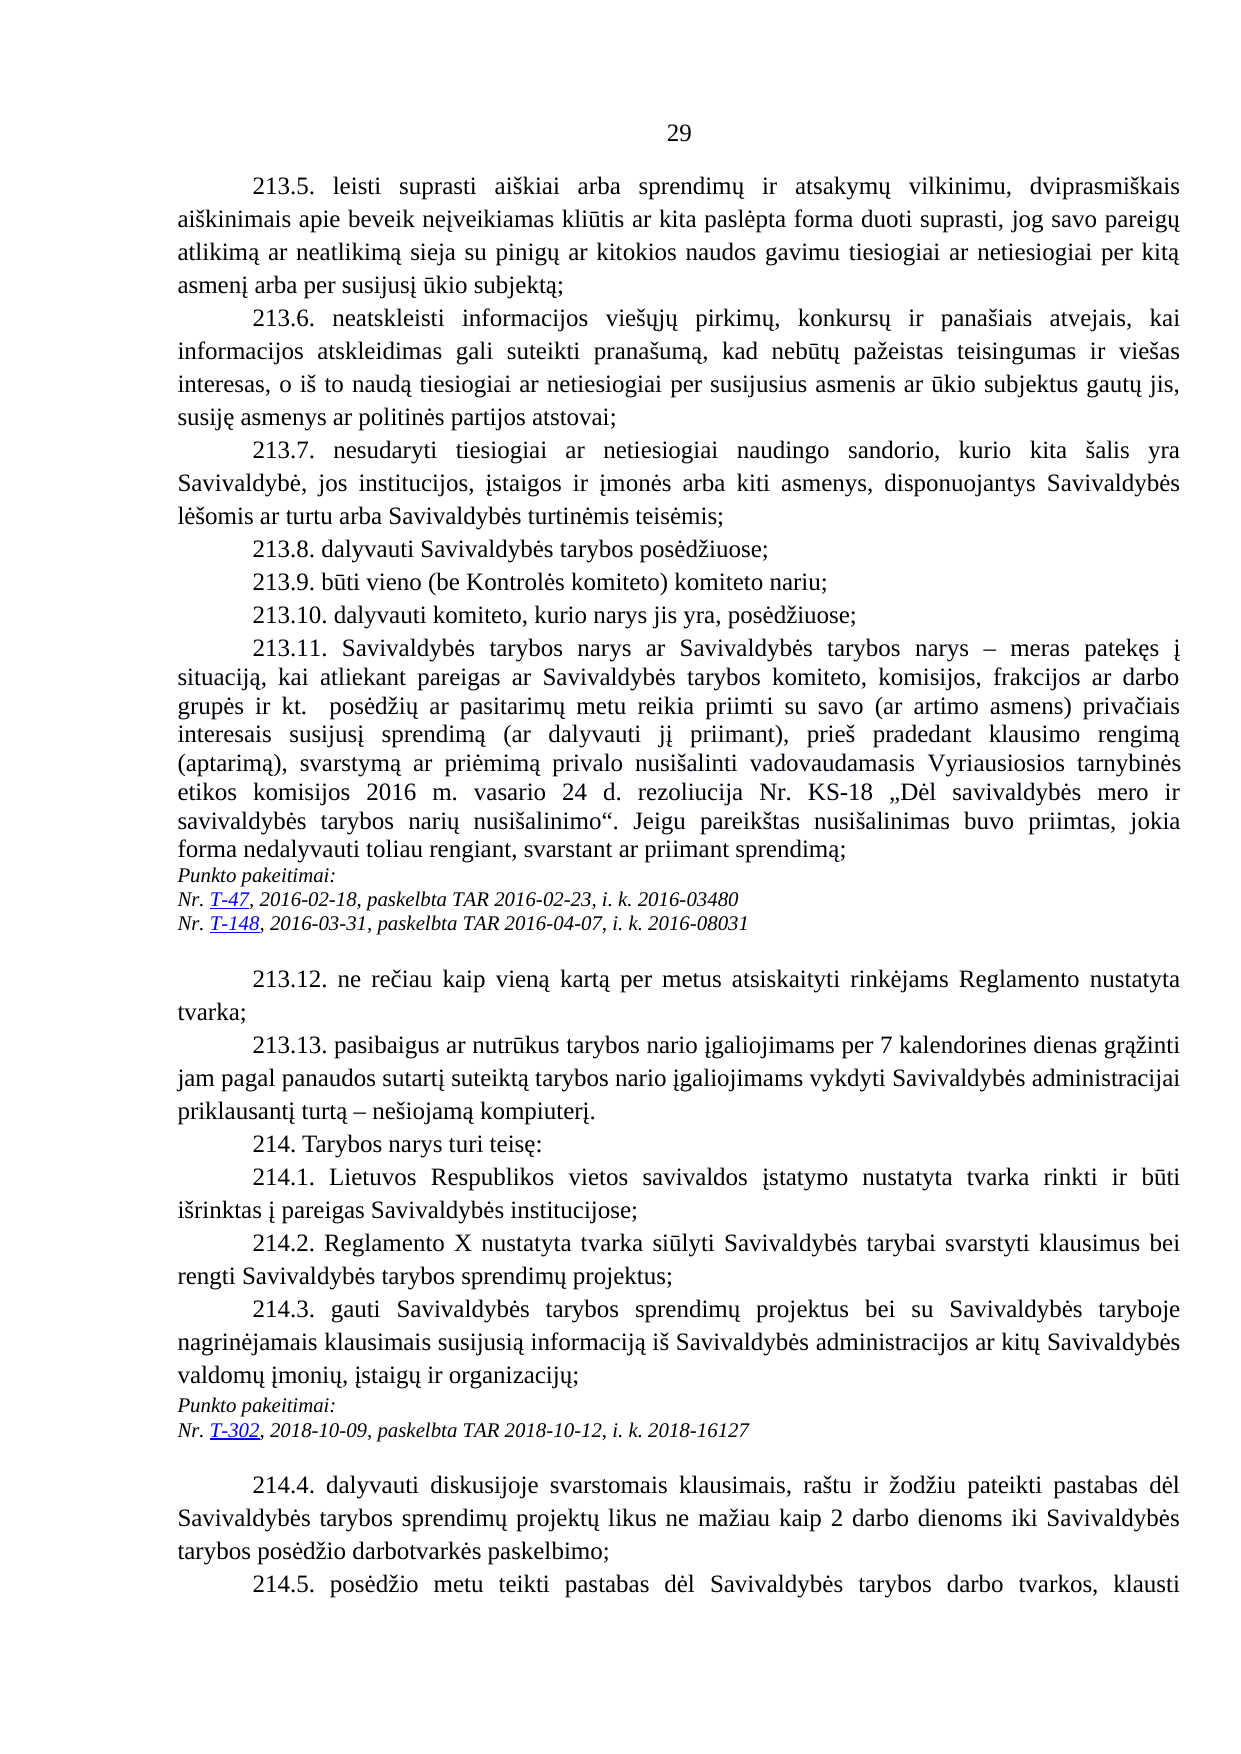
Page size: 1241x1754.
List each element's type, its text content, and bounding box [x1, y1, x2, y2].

text 213.13. pasibaigus ar nutrūkus tarybos nario įgaliojimams per 7 kalendorines dienas grąžinti jam pagal panaudos sutartį suteiktą tarybos nario įgaliojimams vykdyti Savivaldybės administracijai priklausantį turtą – nešiojamą kompiuterį. [177, 1030, 1181, 1125]
text Punkto pakeitimai: [177, 863, 1181, 887]
text 213.10. dalyvauti komiteto, kurio narys jis yra, posėdžiuose; [177, 600, 1181, 629]
text Nr. T-302, 2018-10-09, paskelbta TAR 2018-10-12, i. k. 2018-16127 [177, 1417, 1181, 1442]
text 214.5. posėdžio metu teikti pastabas dėl Savivaldybės tarybos darbo tvarkos, klausti [177, 1569, 1181, 1598]
text 214.3. gauti Savivaldybės tarybos sprendimų projektus bei su Savivaldybės taryboje nagrinėjamais klausimais susijusią informaciją iš Savivaldybės administracijos ar kitų Savivaldybės valdomų įmonių, įstaigų ir organizacijų; [177, 1294, 1181, 1389]
text 213.11. Savivaldybės tarybos narys ar Savivaldybės tarybos narys – meras patekęs į situaciją, kai atliekant pareigas ar Savivaldybės tarybos komiteto, komisijos, frakcijos ar darbo grupės ir kt. posėdžių ar pasitarimų metu reikia priimti su savo (ar artimo asmens) privačiais interesais susijusį sprendimą (ar dalyvauti jį priimant), prieš pradedant klausimo rengimą (aptarimą), svarstymą ar priėmimą privalo nusišalinti vadovaudamasis Vyriausiosios tarnybinės etikos komisijos 2016 m. vasario 24 d. rezoliucija Nr. KS-18 „Dėl savivaldybės mero ir savivaldybės tarybos narių nusišalinimo“. Jeigu pareikštas nusišalinimas buvo priimtas, jokia forma nedalyvauti toliau rengiant, svarstant ar priimant sprendimą; [177, 633, 1181, 863]
text 214.2. Reglamento X nustatyta tvarka siūlyti Savivaldybės tarybai svarstyti klausimus bei rengti Savivaldybės tarybos sprendimų projektus; [177, 1228, 1181, 1290]
text 213.9. būti vieno (be Kontrolės komiteto) komiteto nariu; [177, 567, 1181, 596]
text Nr. T-148, 2016-03-31, paskelbta TAR 2016-04-07, i. k. 2016-08031 [177, 911, 1181, 935]
text 213.7. nesudaryti tiesiogiai ar netiesiogiai naudingo sandorio, kurio kita šalis yra Savivaldybė, jos institucijos, įstaigos ir įmonės arba kiti asmenys, disponuojantys Savivaldybės lėšomis ar turtu arba Savivaldybės turtinėmis teisėmis; [177, 435, 1181, 530]
text 214.1. Lietuvos Respublikos vietos savivaldos įstatymo nustatyta tvarka rinkti ir būti išrinktas į pareigas Savivaldybės institucijose; [177, 1162, 1181, 1224]
text 214.4. dalyvauti diskusijoje svarstomais klausimais, raštu ir žodžiu pateikti pastabas dėl Savivaldybės tarybos sprendimų projektų likus ne mažiau kaip 2 darbo dienoms iki Savivaldybės tarybos posėdžio darbotvarkės paskelbimo; [177, 1470, 1181, 1565]
text 214. Tarybos narys turi teisę: [177, 1129, 1181, 1158]
text Nr. T-47, 2016-02-18, paskelbta TAR 2016-02-23, i. k. 2016-03480 [177, 887, 1181, 911]
text 213.12. ne rečiau kaip vieną kartą per metus atsiskaityti rinkėjams Reglamento nustatyta tvarka; [177, 964, 1181, 1026]
text 213.8. dalyvauti Savivaldybės tarybos posėdžiuose; [177, 534, 1181, 563]
text Punkto pakeitimai: [177, 1393, 1181, 1417]
text 213.5. leisti suprasti aiškiai arba sprendimų ir atsakymų vilkinimu, dviprasmiškais aiškinimais apie beveik neįveikiamas kliūtis ar kita paslėpta forma duoti suprasti, jog savo pareigų atlikimą ar neatlikimą sieja su pinigų ar kitokios naudos gavimu tiesiogiai ar netiesiogiai per kitą asmenį arba per susijusį ūkio subjektą; [177, 171, 1181, 299]
text 213.6. neatskleisti informacijos viešųjų pirkimų, konkursų ir panašiais atvejais, kai informacijos atskleidimas gali suteikti pranašumą, kad nebūtų pažeistas teisingumas ir viešas interesas, o iš to naudą tiesiogiai ar netiesiogiai per susijusius asmenis ar ūkio subjektus gautų jis, susiję asmenys ar politinės partijos atstovai; [177, 303, 1181, 431]
